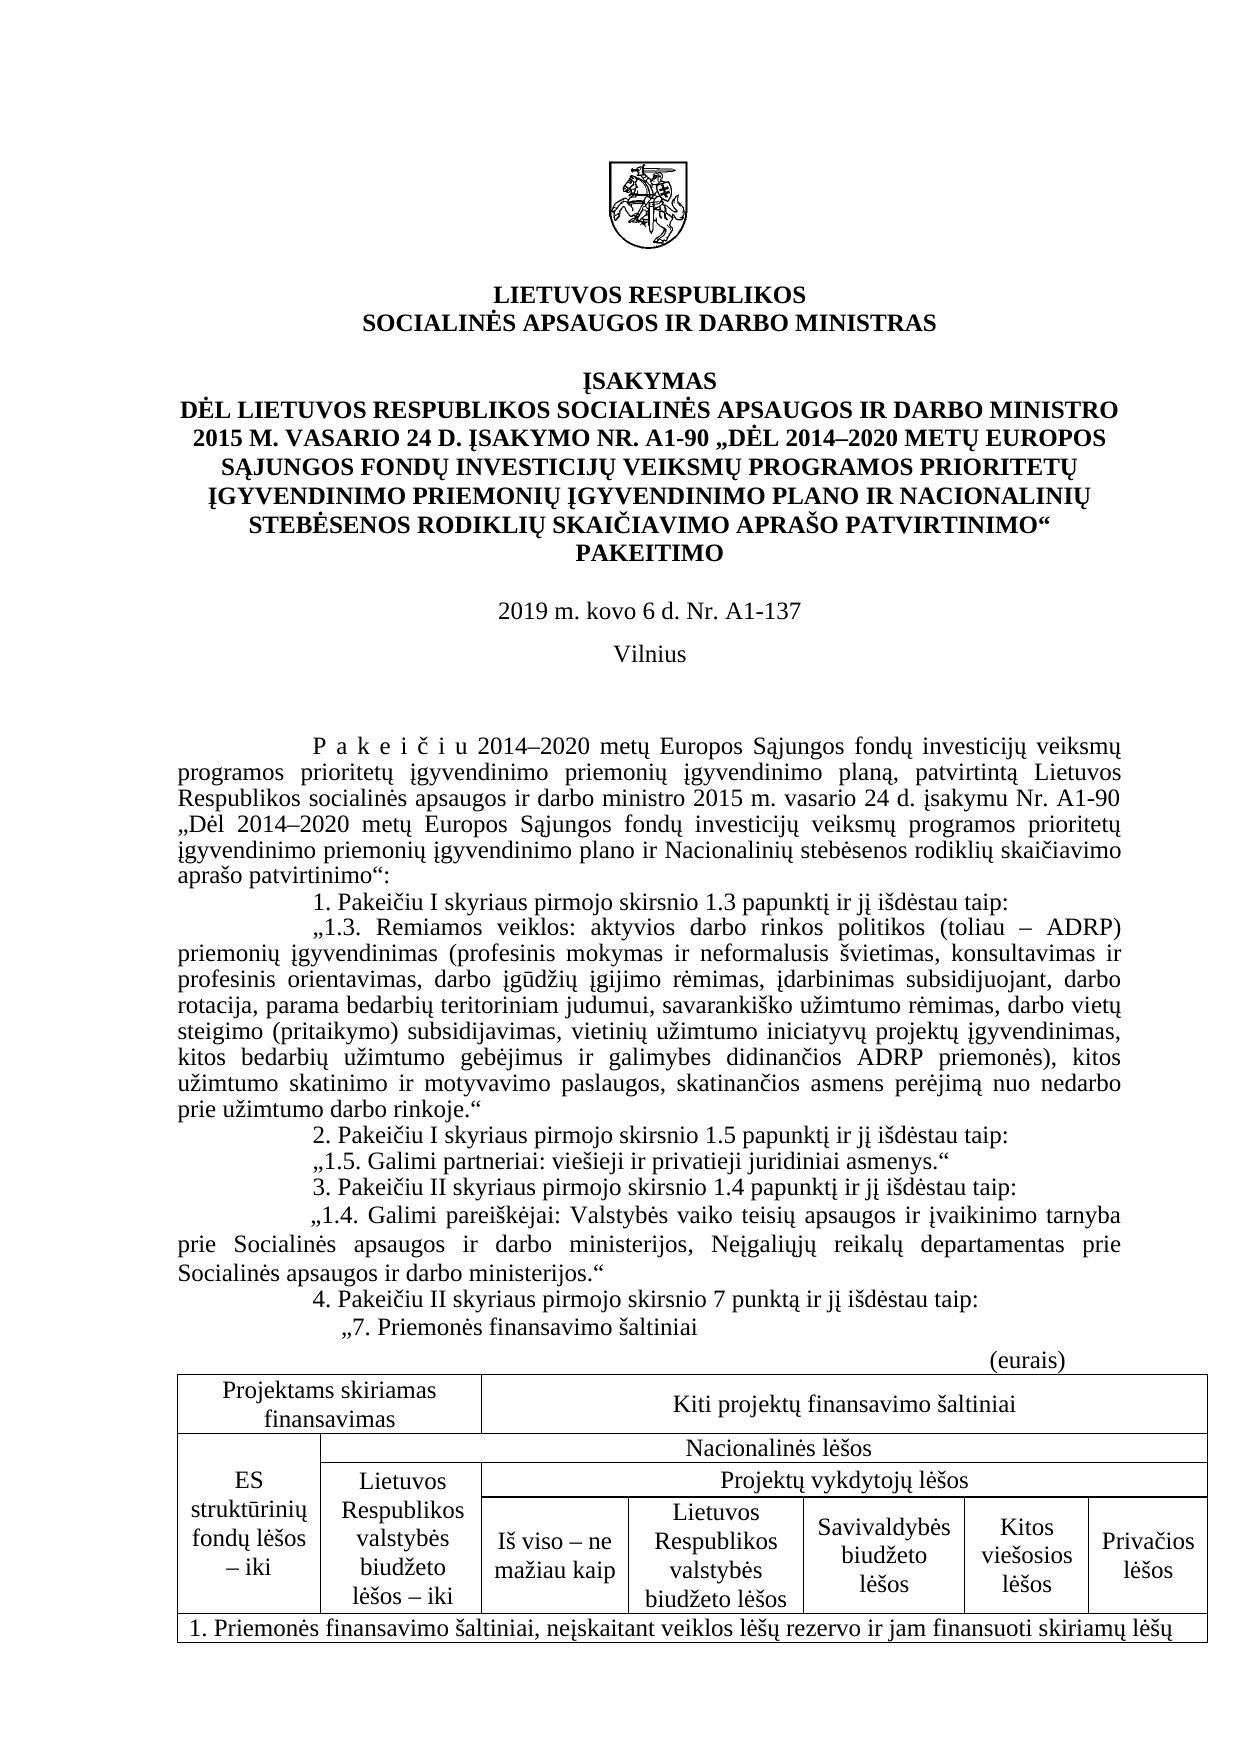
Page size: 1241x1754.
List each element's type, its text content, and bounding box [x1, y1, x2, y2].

text ĮSAKYMAS [177, 366, 1122, 395]
table_cell Privačios lėšos [1089, 1498, 1207, 1612]
table_cell Lietuvos Respublikos valstybės biudžeto lėšos – iki [321, 1463, 481, 1612]
text Vilnius [177, 639, 1122, 668]
text „1.3. Remiamos veiklos: aktyvios darbo rinkos politikos (toliau – ADRP) priemonių įgyvendinimas (profesinis mokymas ir neformalusis švietimas, konsultavimas ir profesinis orientavimas, darbo įgūdžių įgijimo rėmimas, įdarbinimas subsidijuojant, darbo rotacija, parama bedarbių teritoriniam judumui, savarankiško užimtumo rėmimas, darbo vietų steigimo (pritaikymo) subsidijavimas, vietinių užimtumo iniciatyvų projektų įgyvendinimas, kitos bedarbių užimtumo gebėjimus ir galimybes didinančios ADRP priemonės), kitos užimtumo skatinimo ir motyvavimo paslaugos, skatinančios asmens perėjimą nuo nedarbo prie užimtumo darbo rinkoje.“ [177, 915, 1122, 1123]
text „1.4. Galimi pareiškėjai: Valstybės vaiko teisių apsaugos ir įvaikinimo tarnyba prie Socialinės apsaugos ir darbo ministerijos, Neįgaliųjų reikalų departamentas prie Socialinės apsaugos ir darbo ministerijos.“ [177, 1200, 1122, 1286]
text 3. Pakeičiu II skyriaus pirmojo skirsnio 1.4 papunktį ir jį išdėstau taip: [177, 1174, 1122, 1200]
text 4. Pakeičiu II skyriaus pirmojo skirsnio 7 punktą ir jį išdėstau taip: [177, 1286, 1122, 1312]
text 1. Pakeičiu I skyriaus pirmojo skirsnio 1.3 papunktį ir jį išdėstau taip: [177, 889, 1122, 915]
text P a k e i č i u 2014–2020 metų Europos Sąjungos fondų investicijų veiksmų programos prioritetų įgyvendinimo priemonių įgyvendinimo planą, patvirtintą Lietuvos Respublikos socialinės apsaugos ir darbo ministro 2015 m. vasario 24 d. įsakymu Nr. A1-90 „Dėl 2014–2020 metų Europos Sąjungos fondų investicijų veiksmų programos prioritetų įgyvendinimo priemonių įgyvendinimo plano ir Nacionalinių stebėsenos rodiklių skaičiavimo aprašo patvirtinimo“: [177, 734, 1122, 889]
text 2019 m. kovo 6 d. Nr. A1-137 [177, 596, 1122, 625]
table_cell Lietuvos Respublikos valstybės biudžeto lėšos [629, 1498, 803, 1612]
table_cell ES struktūrinių fondų lėšos – iki [178, 1434, 320, 1612]
text SOCIALINĖS APSAUGOS IR DARBO MINISTRAS [177, 308, 1122, 337]
table_cell Kitos viešosios lėšos [965, 1498, 1088, 1612]
table_header Kiti projektų finansavimo šaltiniai [482, 1375, 1207, 1432]
text LIETUVOS RESPUBLIKOS [177, 280, 1122, 308]
text DĖL LIETUVOS RESPUBLIKOS SOCIALINĖS APSAUGOS IR DARBO MINISTRO 2015 M. VASARIO 24 D. ĮSAKYMO NR. A1-90 „DĖL 2014–2020 METŲ EUROPOS SĄJUNGOS FONDŲ INVESTICIJŲ VEIKSMŲ PROGRAMOS PRIORITETŲ ĮGYVENDINIMO PRIEMONIŲ ĮGYVENDINIMO PLANO IR NACIONALINIŲ STEBĖSENOS RODIKLIŲ SKAIČIAVIMO APRAŠO PATVIRTINIMO“ PAKEITIMO [177, 395, 1122, 567]
text (eurais) [177, 1345, 1122, 1374]
table_header Projektams skiriamas finansavimas [178, 1375, 481, 1432]
text „1.5. Galimi partneriai: viešieji ir privatieji juridiniai asmenys.“ [177, 1148, 1122, 1174]
text „7. Priemonės finansavimo šaltiniai [282, 1312, 1122, 1341]
table_cell Nacionalinės lėšos [321, 1434, 1207, 1462]
table_cell Savivaldybės biudžeto lėšos [804, 1498, 964, 1612]
text 2. Pakeičiu I skyriaus pirmojo skirsnio 1.5 papunktį ir jį išdėstau taip: [177, 1123, 1122, 1148]
table_cell Iš viso – ne mažiau kaip [482, 1498, 628, 1612]
table_cell Projektų vykdytojų lėšos [482, 1463, 1207, 1496]
table_cell 1. Priemonės finansavimo šaltiniai, neįskaitant veiklos lėšų rezervo ir jam finansuoti skiriamų lėšų [178, 1614, 1207, 1642]
